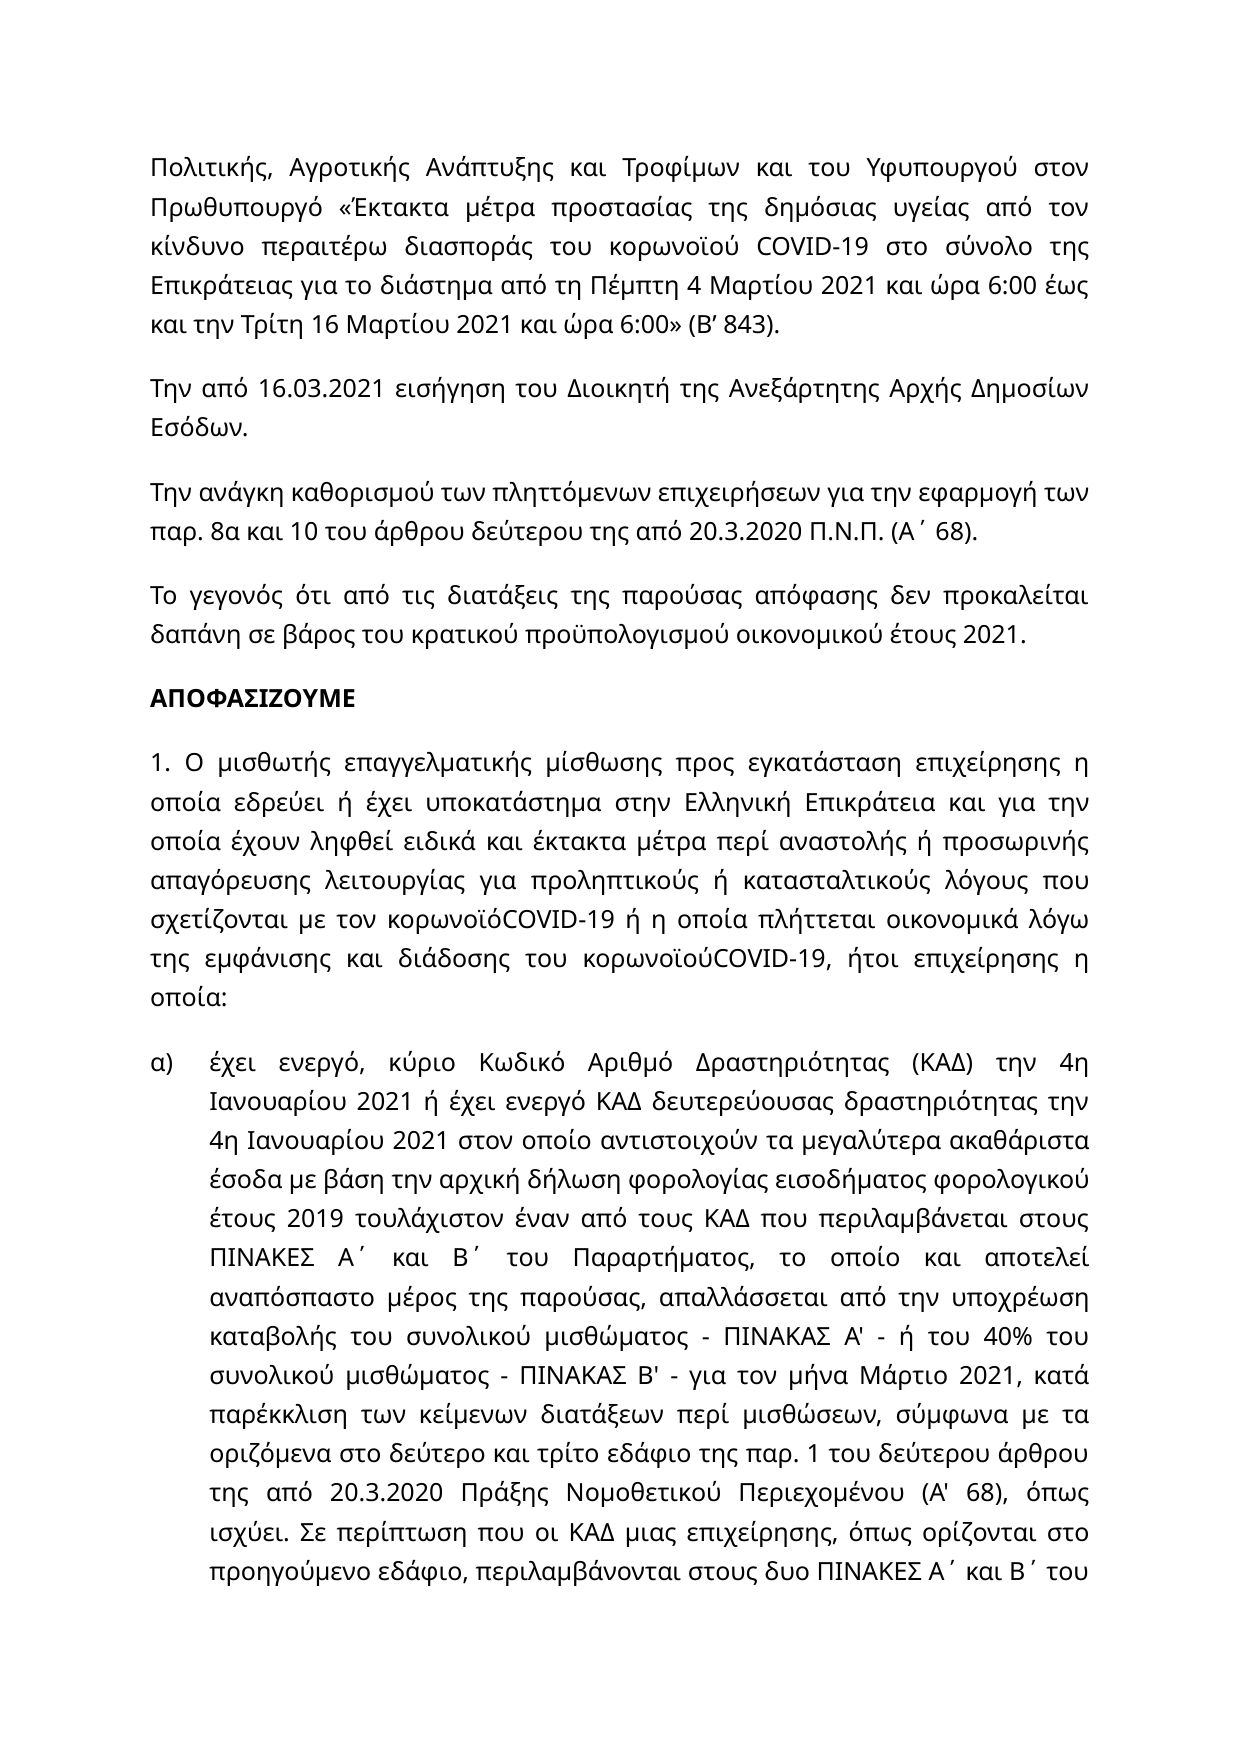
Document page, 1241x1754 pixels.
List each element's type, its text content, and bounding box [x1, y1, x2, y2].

text ΑΠΟΦΑΣΙΖΟΥΜΕ [150, 681, 1090, 715]
text Την ανάγκη καθορισμού των πληττόμενων επιχειρήσεων για την εφαρμογή των παρ. 8α και 10 του άρθρου δεύτερου της από 20.3.2020 Π.Ν.Π. (Α΄ 68). [150, 474, 1090, 547]
list α) έχει ενεργό, κύριο Κωδικό Αριθμό Δραστηριότητας (ΚΑΔ) την 4η Ιανουαρίου 2021 ή έχει ενεργό ΚΑΔ δευτερεύουσας δραστηριότητας την 4η Ιανουαρίου 2021 στον οποίο αντιστοιχούν τα μεγαλύτερα ακαθάριστα έσοδα με βάση την αρχική δήλωση φορολογίας εισοδήματος φορολογικού έτους 2019 τουλάχιστον έναν από τους ΚΑΔ που περιλαμβάνεται στους ΠΙΝΑΚΕΣ Α΄ και Β΄ του Παραρτήματος, το οποίο και αποτελεί αναπόσπαστο μέρος της παρούσας, απαλλάσσεται από την υποχρέωση καταβολής του συνολικού μισθώματος - ΠΙΝΑΚΑΣ Α' - ή του 40% του συνολικού μισθώματος - ΠΙΝΑΚΑΣ Β' - για τον μήνα Μάρτιο 2021, κατά παρέκκλιση των κείμενων διατάξεων περί μισθώσεων, σύμφωνα με τα οριζόμενα στο δεύτερο και τρίτο εδάφιο της παρ. 1 του δεύτερου άρθρου της από 20.3.2020 Πράξης Νομοθετικού Περιεχομένου (Α' 68), όπως ισχύει. Σε περίπτωση που οι ΚΑΔ μιας επιχείρησης, όπως ορίζονται στο προηγούμενο εδάφιο, περιλαμβάνονται στους δυο ΠΙΝΑΚΕΣ Α΄ και Β΄ του [150, 1044, 1090, 1587]
text Το γεγονός ότι από τις διατάξεις της παρούσας απόφασης δεν προκαλείται δαπάνη σε βάρος του κρατικού προϋπολογισμού οικονομικού έτους 2021. [150, 577, 1090, 651]
text Πολιτικής, Αγροτικής Ανάπτυξης και Τροφίμων και του Υφυπουργού στον Πρωθυπουργό «Έκτακτα μέτρα προστασίας της δημόσιας υγείας από τον κίνδυνο περαιτέρω διασποράς του κορωνοϊού COVID-19 στο σύνολο της Επικράτειας για το διάστημα από τη Πέμπτη 4 Μαρτίου 2021 και ώρα 6:00 έως και την Τρίτη 16 Μαρτίου 2021 και ώρα 6:00» (Β’ 843). [150, 150, 1090, 341]
text 1. Ο μισθωτής επαγγελματικής μίσθωσης προς εγκατάσταση επιχείρησης η οποία εδρεύει ή έχει υποκατάστημα στην Ελληνική Επικράτεια και για την οποία έχουν ληφθεί ειδικά και έκτακτα μέτρα περί αναστολής ή προσωρινής απαγόρευσης λειτουργίας για προληπτικούς ή κατασταλτικούς λόγους που σχετίζονται με τον κορωνοϊόCOVID-19 ή η οποία πλήττεται οικονομικά λόγω της εμφάνισης και διάδοσης του κορωνοϊούCOVID-19, ήτοι επιχείρησης η οποία: [150, 745, 1090, 1014]
text Την από 16.03.2021 εισήγηση του Διοικητή της Ανεξάρτητης Αρχής Δημοσίων Εσόδων. [150, 371, 1090, 444]
